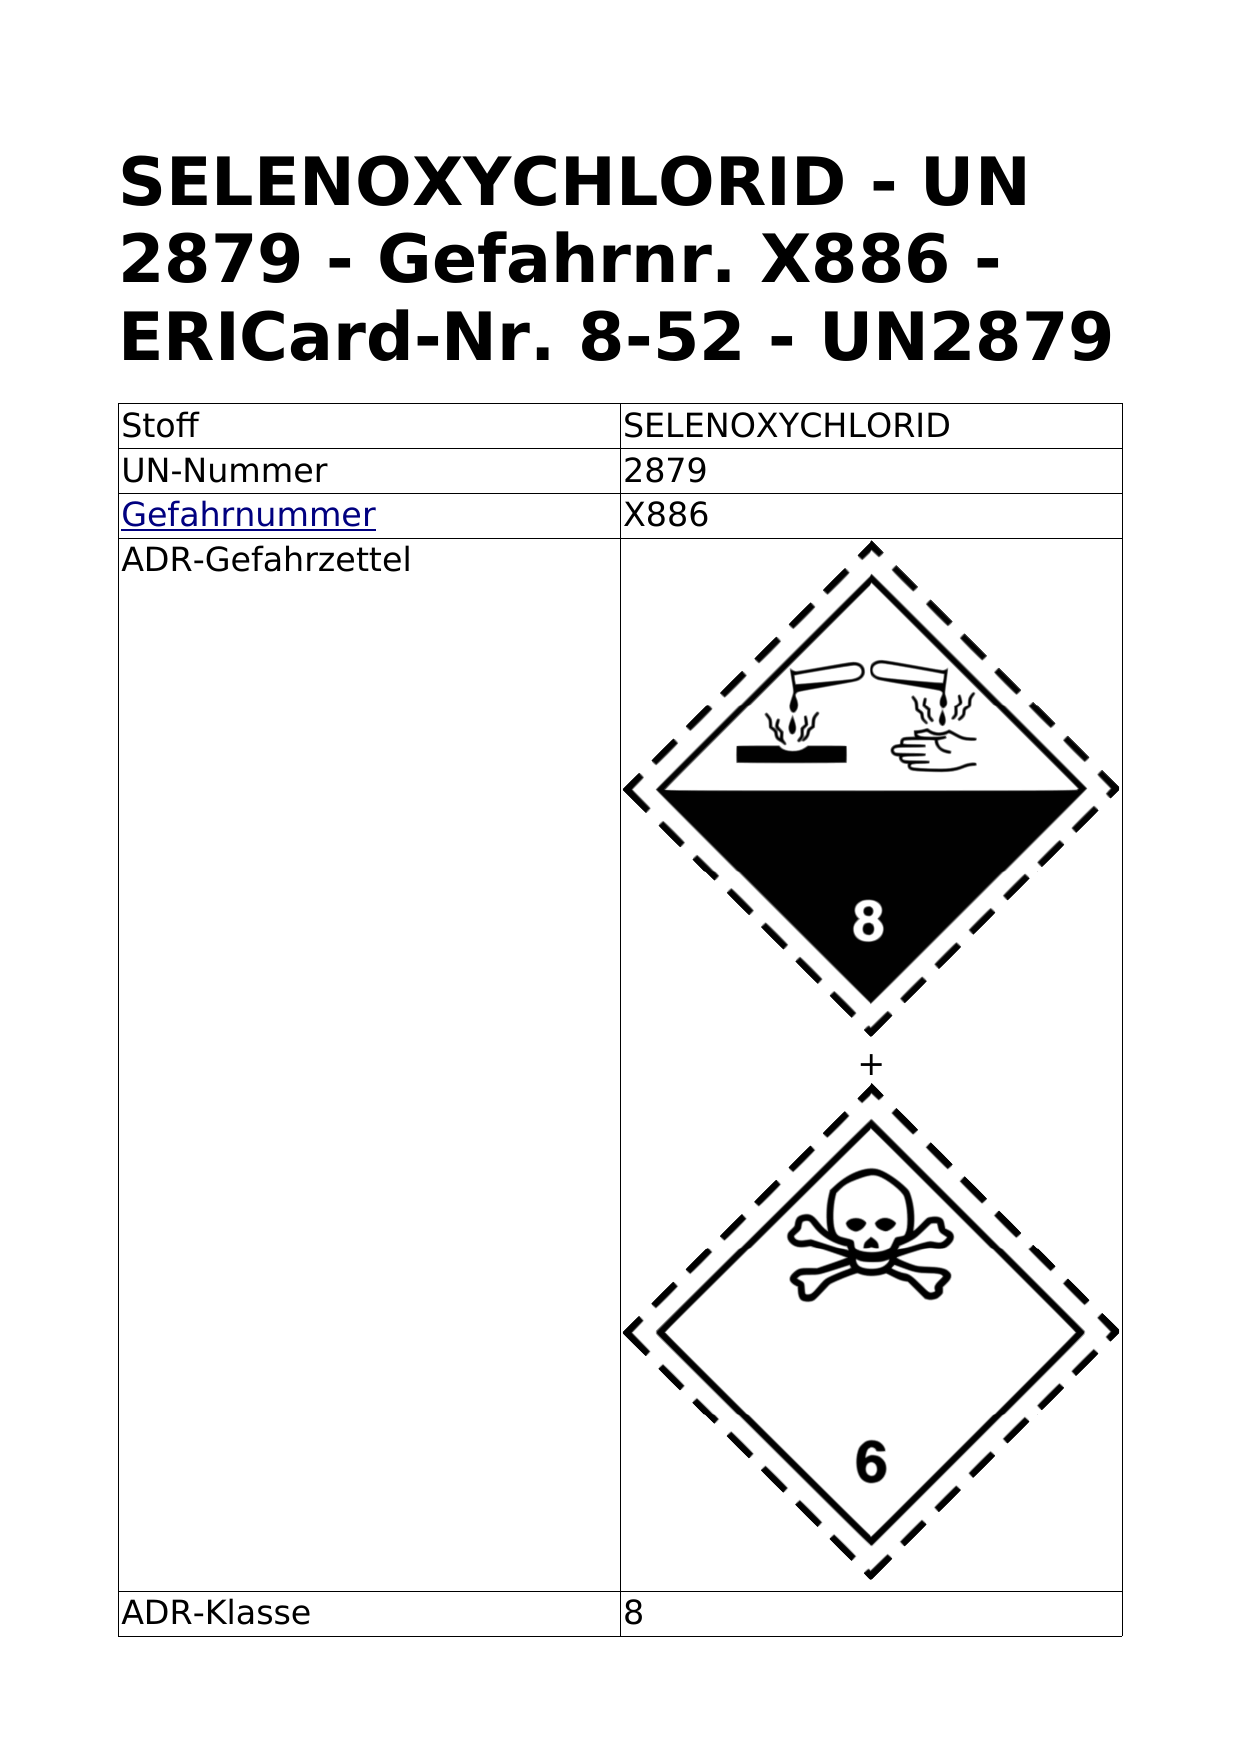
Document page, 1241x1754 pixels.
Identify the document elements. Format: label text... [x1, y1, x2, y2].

table_cell 2879 [621, 449, 1122, 493]
table_cell ADR-Klasse [119, 1592, 620, 1636]
table_header Stoff [119, 404, 620, 448]
picture [622, 1083, 1120, 1580]
table_cell X886 [621, 494, 1122, 538]
table_cell Gefahrnummer [119, 494, 620, 538]
table_cell ADR-Gefahrzettel [119, 539, 620, 1591]
table_cell + [621, 539, 1122, 1591]
table_cell 8 [621, 1592, 1122, 1636]
picture [622, 540, 1120, 1037]
table_cell UN-Nummer [119, 449, 620, 493]
table_header SELENOXYCHLORID [621, 404, 1122, 448]
subtitle SELENOXYCHLORID - UN 2879 - Gefahrnr. X886 - ERICard-Nr. 8-52 - UN2879 [118, 143, 1122, 376]
